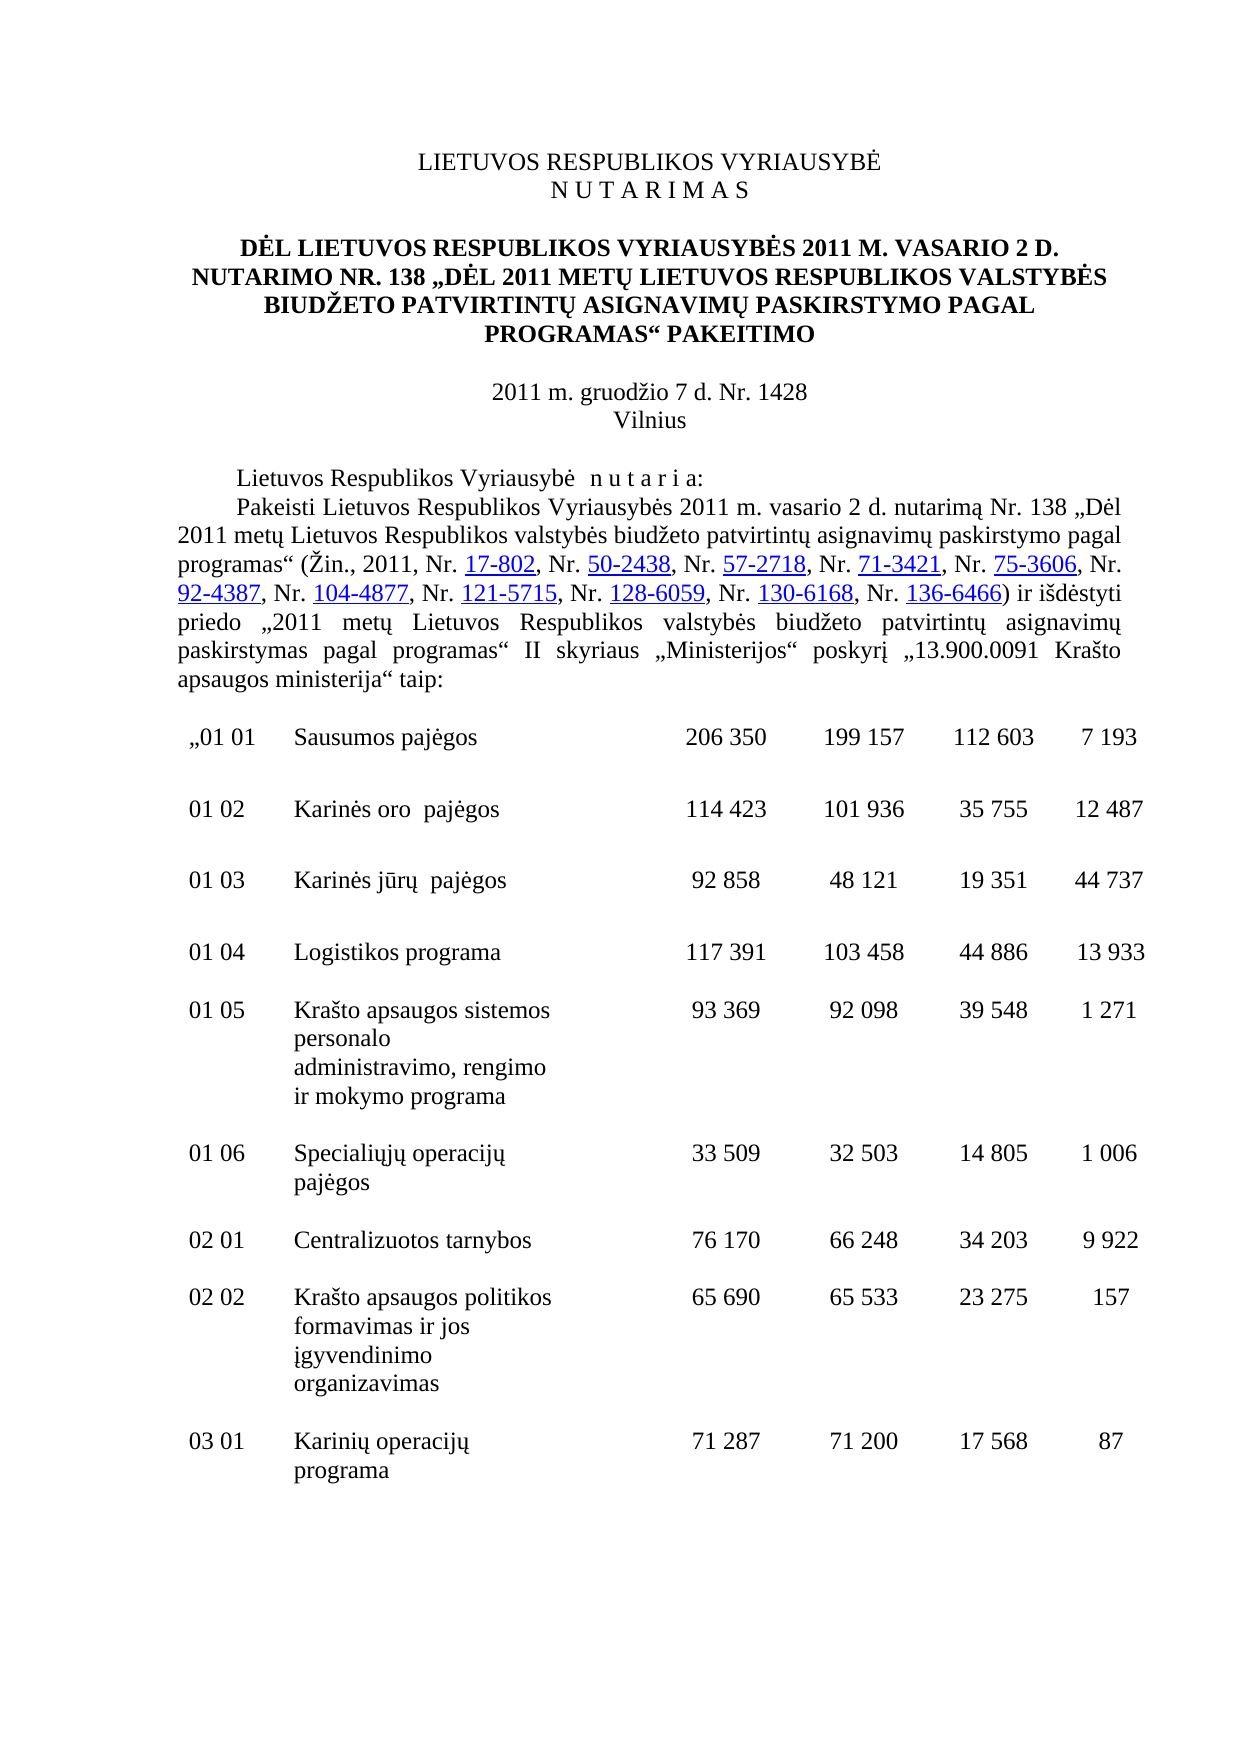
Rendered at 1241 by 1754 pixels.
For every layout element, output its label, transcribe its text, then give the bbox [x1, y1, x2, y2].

table_header 9 922 [1055, 1225, 1167, 1253]
table_header 71 287 [657, 1426, 795, 1483]
table_header [564, 865, 657, 908]
table_header 19 351 [933, 865, 1054, 908]
table_header 39 548 [933, 995, 1054, 1110]
table_header 66 248 [795, 1225, 932, 1253]
table_header 44 886 [933, 937, 1054, 966]
table_header [564, 937, 657, 966]
text NUTARIMAS [177, 176, 1122, 204]
table_header 71 200 [795, 1426, 932, 1483]
table_header [564, 995, 657, 1110]
text DĖL LIETUVOS RESPUBLIKOS VYRIAUSYBĖS 2011 M. VASARIO 2 D. NUTARIMO NR. 138 „DĖL 2011 METŲ LIETUVOS RESPUBLIKOS VALSTYBĖS BIUDŽETO PATVIRTINTŲ ASIGNAVIMŲ PASKIRSTYMO PAGAL PROGRAMAS“ PAKEITIMO [177, 233, 1122, 348]
table_header Karinės oro pajėgos [282, 794, 563, 837]
table_header 02 02 [177, 1282, 282, 1397]
table_header 1 006 [1055, 1139, 1163, 1196]
table_header 01 04 [177, 937, 282, 966]
table_header [564, 1139, 657, 1196]
table_header [564, 1225, 657, 1253]
table_header 01 02 [177, 794, 282, 837]
table_header 1 271 [1055, 995, 1163, 1110]
table_header 206 350 [657, 722, 795, 765]
table_header Centralizuotos tarnybos [282, 1225, 563, 1253]
table_header 65 690 [657, 1282, 795, 1397]
table_header Krašto apsaugos politikos formavimas ir jos įgyvendinimo organizavimas [282, 1282, 563, 1397]
table_header 01 05 [177, 995, 282, 1110]
table_header 14 805 [933, 1139, 1054, 1196]
table_header 35 755 [933, 794, 1054, 837]
text Lietuvos Respublikos Vyriausybė [177, 147, 1122, 176]
table_header 101 936 [795, 794, 932, 837]
table_header 87 [1055, 1426, 1167, 1483]
table_header 17 568 [933, 1426, 1054, 1483]
table_header [564, 1282, 657, 1397]
text Vilnius [177, 406, 1122, 434]
text Pakeisti Lietuvos Respublikos Vyriausybės 2011 m. vasario 2 d. nutarimą Nr. 138 „Dėl 2011 metų Lietuvos Respublikos valstybės biudžeto patvirtintų asignavimų paskirstymo pagal programas“ (Žin., 2011, Nr. 17-802, Nr. 50-2438, Nr. 57-2718, Nr. 71-3421, Nr. 75-3606, Nr. 92-4387, Nr. 104-4877, Nr. 121-5715, Nr. 128-6059, Nr. 130-6168, Nr. 136-6466) ir išdėstyti priedo „2011 metų Lietuvos Respublikos valstybės biudžeto patvirtintų asignavimų paskirstymas pagal programas“ II skyriaus „Ministerijos“ poskyrį „13.900.0091 Krašto apsaugos ministerija“ taip: [177, 492, 1122, 693]
table_header 117 391 [657, 937, 795, 966]
table_header 44 737 [1055, 865, 1163, 908]
table_header 112 603 [933, 722, 1054, 765]
table_header 01 03 [177, 865, 282, 908]
table_header [564, 722, 657, 765]
table_header „01 01 [177, 722, 282, 765]
table_header Karinių operacijų programa [282, 1426, 563, 1483]
text Lietuvos Respublikos Vyriausybė nutaria: [177, 463, 1122, 492]
table_header 34 203 [933, 1225, 1054, 1253]
table_header 33 509 [657, 1139, 795, 1196]
table_header 157 [1055, 1282, 1167, 1397]
table_header 199 157 [795, 722, 932, 765]
table_header Karinės jūrų pajėgos [282, 865, 563, 908]
table_header 12 487 [1055, 794, 1163, 837]
table_header 01 06 [177, 1139, 282, 1196]
table_header 93 369 [657, 995, 795, 1110]
table_header Logistikos programa [282, 937, 563, 966]
table_header 23 275 [933, 1282, 1054, 1397]
table_header 7 193 [1055, 722, 1163, 765]
table_header 76 170 [657, 1225, 795, 1253]
table_header 02 01 [177, 1225, 282, 1253]
table_header [564, 794, 657, 837]
table_header 103 458 [795, 937, 932, 966]
table_header 114 423 [657, 794, 795, 837]
table_header 03 01 [177, 1426, 282, 1483]
table_header 65 533 [795, 1282, 932, 1397]
table_header 92 098 [795, 995, 932, 1110]
table_header Specialiųjų operacijų pajėgos [282, 1139, 563, 1196]
table_header 48 121 [795, 865, 932, 908]
table_header Sausumos pajėgos [282, 722, 563, 765]
table_header 92 858 [657, 865, 795, 908]
table_header [564, 1426, 657, 1483]
table_header 32 503 [795, 1139, 932, 1196]
text 2011 m. gruodžio 7 d. Nr. 1428 [177, 377, 1122, 406]
table_header Krašto apsaugos sistemos personalo administravimo, rengimo ir mokymo programa [282, 995, 563, 1110]
table_header 13 933 [1055, 937, 1167, 966]
